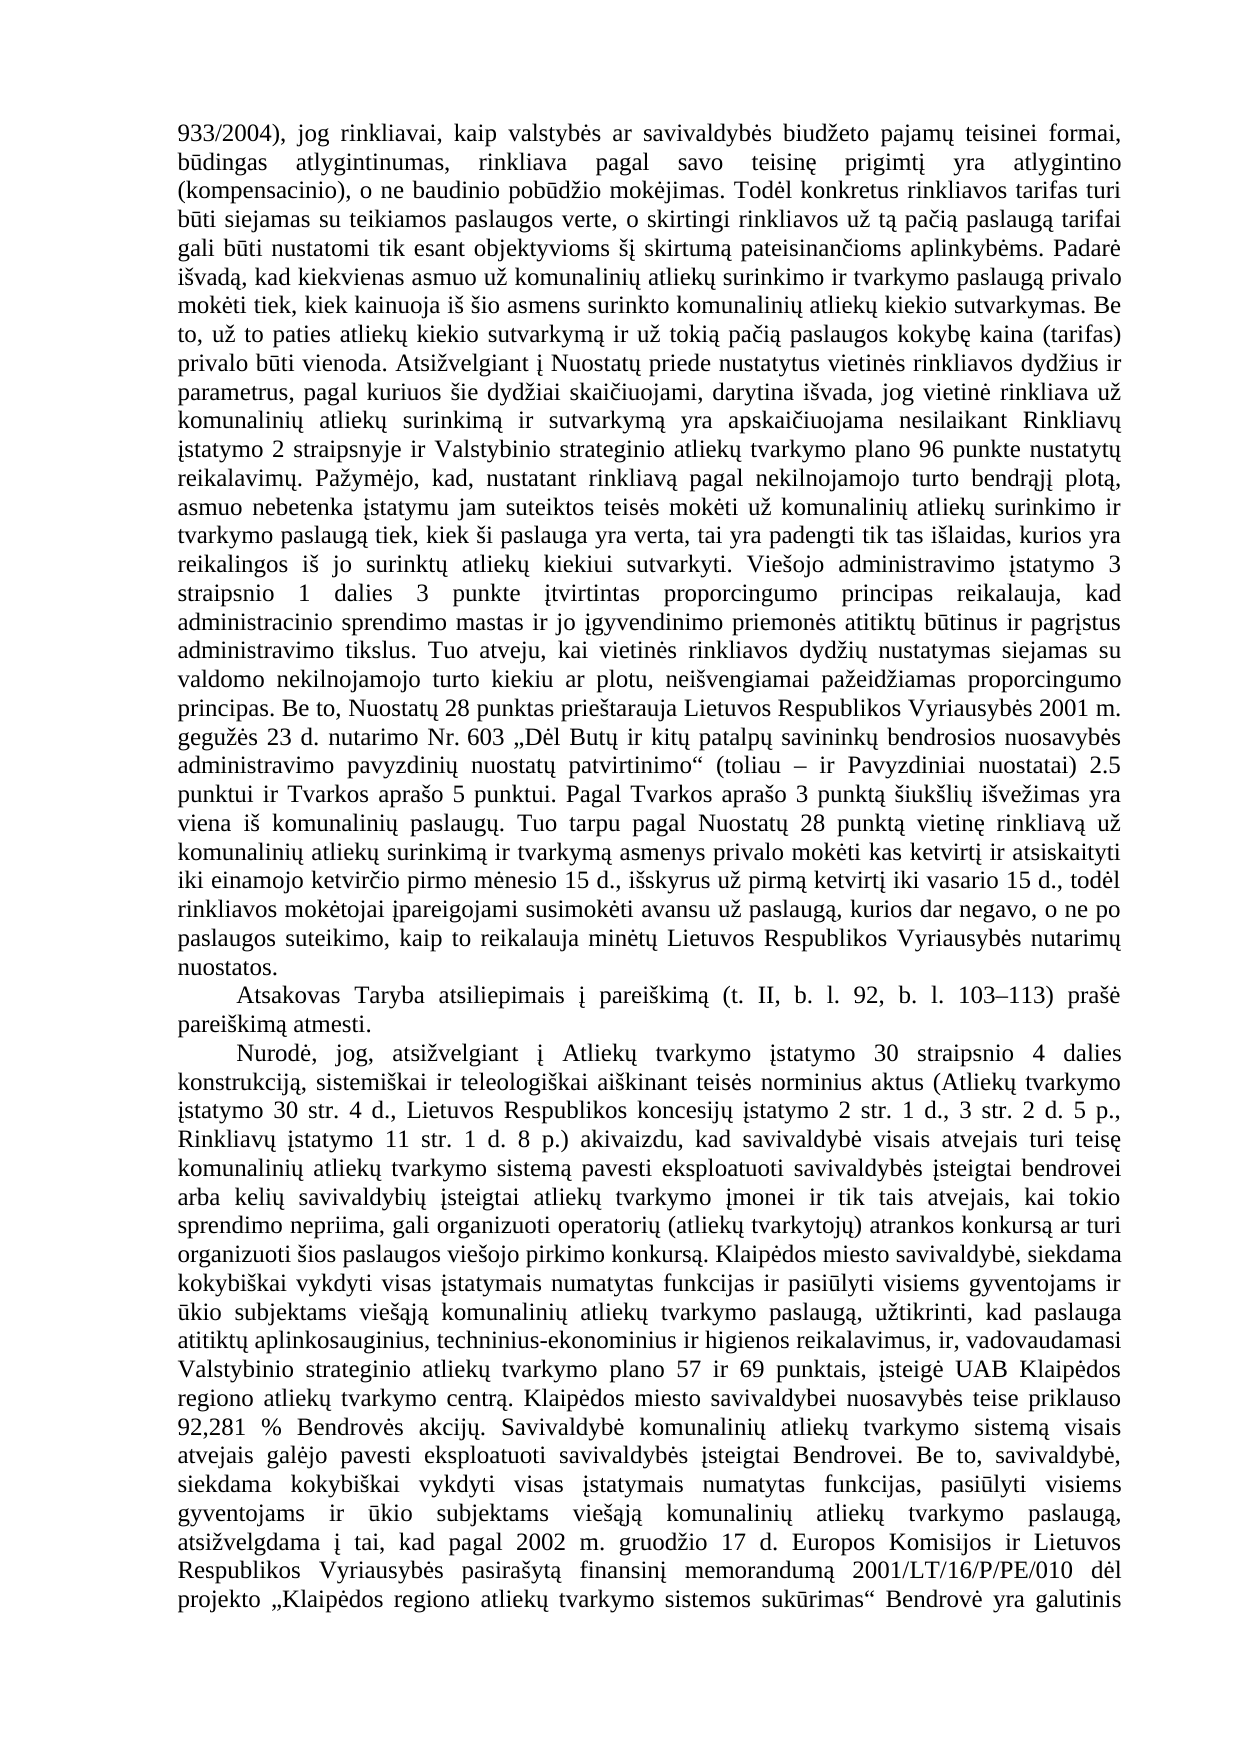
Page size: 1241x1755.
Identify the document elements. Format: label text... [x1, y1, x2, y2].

text 933/2004), jog rinkliavai, kaip valstybės ar savivaldybės biudžeto pajamų teisinei formai, būdingas atlygintinumas, rinkliava pagal savo teisinę prigimtį yra atlygintino (kompensacinio), o ne baudinio pobūdžio mokėjimas. Todėl konkretus rinkliavos tarifas turi būti siejamas su teikiamos paslaugos verte, o skirtingi rinkliavos už tą pačią paslaugą tarifai gali būti nustatomi tik esant objektyvioms šį skirtumą pateisinančioms aplinkybėms. Padarė išvadą, kad kiekvienas asmuo už komunalinių atliekų surinkimo ir tvarkymo paslaugą privalo mokėti tiek, kiek kainuoja iš šio asmens surinkto komunalinių atliekų kiekio sutvarkymas. Be to, už to paties atliekų kiekio sutvarkymą ir už tokią pačią paslaugos kokybę kaina (tarifas) privalo būti vienoda. Atsižvelgiant į Nuostatų priede nustatytus vietinės rinkliavos dydžius ir parametrus, pagal kuriuos šie dydžiai skaičiuojami, darytina išvada, jog vietinė rinkliava už komunalinių atliekų surinkimą ir sutvarkymą yra apskaičiuojama nesilaikant Rinkliavų įstatymo 2 straipsnyje ir Valstybinio strateginio atliekų tvarkymo plano 96 punkte nustatytų reikalavimų. Pažymėjo, kad, nustatant rinkliavą pagal nekilnojamojo turto bendrąjį plotą, asmuo nebetenka įstatymu jam suteiktos teisės mokėti už komunalinių atliekų surinkimo ir tvarkymo paslaugą tiek, kiek ši paslauga yra verta, tai yra padengti tik tas išlaidas, kurios yra reikalingos iš jo surinktų atliekų kiekiui sutvarkyti. Viešojo administravimo įstatymo 3 straipsnio 1 dalies 3 punkte įtvirtintas proporcingumo principas reikalauja, kad administracinio sprendimo mastas ir jo įgyvendinimo priemonės atitiktų būtinus ir pagrįstus administravimo tikslus. Tuo atveju, kai vietinės rinkliavos dydžių nustatymas siejamas su valdomo nekilnojamojo turto kiekiu ar plotu, neišvengiamai pažeidžiamas proporcingumo principas. Be to, Nuostatų 28 punktas prieštarauja Lietuvos Respublikos Vyriausybės 2001 m. gegužės 23 d. nutarimo Nr. 603 „Dėl Butų ir kitų patalpų savininkų bendrosios nuosavybės administravimo pavyzdinių nuostatų patvirtinimo“ (toliau – ir Pavyzdiniai nuostatai) 2.5 punktui ir Tvarkos aprašo 5 punktui. Pagal Tvarkos aprašo 3 punktą šiukšlių išvežimas yra viena iš komunalinių paslaugų. Tuo tarpu pagal Nuostatų 28 punktą vietinę rinkliavą už komunalinių atliekų surinkimą ir tvarkymą asmenys privalo mokėti kas ketvirtį ir atsiskaityti iki einamojo ketvirčio pirmo mėnesio 15 d., išskyrus už pirmą ketvirtį iki vasario 15 d., todėl rinkliavos mokėtojai įpareigojami susimokėti avansu už paslaugą, kurios dar negavo, o ne po paslaugos suteikimo, kaip to reikalauja minėtų Lietuvos Respublikos Vyriausybės nutarimų nuostatos. [177, 118, 1122, 981]
text Atsakovas Taryba atsiliepimais į pareiškimą (t. II, b. l. 92, b. l. 103–113) prašė pareiškimą atmesti. [177, 981, 1122, 1038]
text Nurodė, jog, atsižvelgiant į Atliekų tvarkymo įstatymo 30 straipsnio 4 dalies konstrukciją, sistemiškai ir teleologiškai aiškinant teisės norminius aktus (Atliekų tvarkymo įstatymo 30 str. 4 d., Lietuvos Respublikos koncesijų įstatymo 2 str. 1 d., 3 str. 2 d. 5 p., Rinkliavų įstatymo 11 str. 1 d. 8 p.) akivaizdu, kad savivaldybė visais atvejais turi teisę komunalinių atliekų tvarkymo sistemą pavesti eksploatuoti savivaldybės įsteigtai bendrovei arba kelių savivaldybių įsteigtai atliekų tvarkymo įmonei ir tik tais atvejais, kai tokio sprendimo nepriima, gali organizuoti operatorių (atliekų tvarkytojų) atrankos konkursą ar turi organizuoti šios paslaugos viešojo pirkimo konkursą. Klaipėdos miesto savivaldybė, siekdama kokybiškai vykdyti visas įstatymais numatytas funkcijas ir pasiūlyti visiems gyventojams ir ūkio subjektams viešąją komunalinių atliekų tvarkymo paslaugą, užtikrinti, kad paslauga atitiktų aplinkosauginius, techninius-ekonominius ir higienos reikalavimus, ir, vadovaudamasi Valstybinio strateginio atliekų tvarkymo plano 57 ir 69 punktais, įsteigė UAB Klaipėdos regiono atliekų tvarkymo centrą. Klaipėdos miesto savivaldybei nuosavybės teise priklauso 92,281 % Bendrovės akcijų. Savivaldybė komunalinių atliekų tvarkymo sistemą visais atvejais galėjo pavesti eksploatuoti savivaldybės įsteigtai Bendrovei. Be to, savivaldybė, siekdama kokybiškai vykdyti visas įstatymais numatytas funkcijas, pasiūlyti visiems gyventojams ir ūkio subjektams viešąją komunalinių atliekų tvarkymo paslaugą, atsižvelgdama į tai, kad pagal 2002 m. gruodžio 17 d. Europos Komisijos ir Lietuvos Respublikos Vyriausybės pasirašytą finansinį memorandumą 2001/LT/16/P/PE/010 dėl projekto „Klaipėdos regiono atliekų tvarkymo sistemos sukūrimas“ Bendrovė yra galutinis [177, 1038, 1122, 1613]
